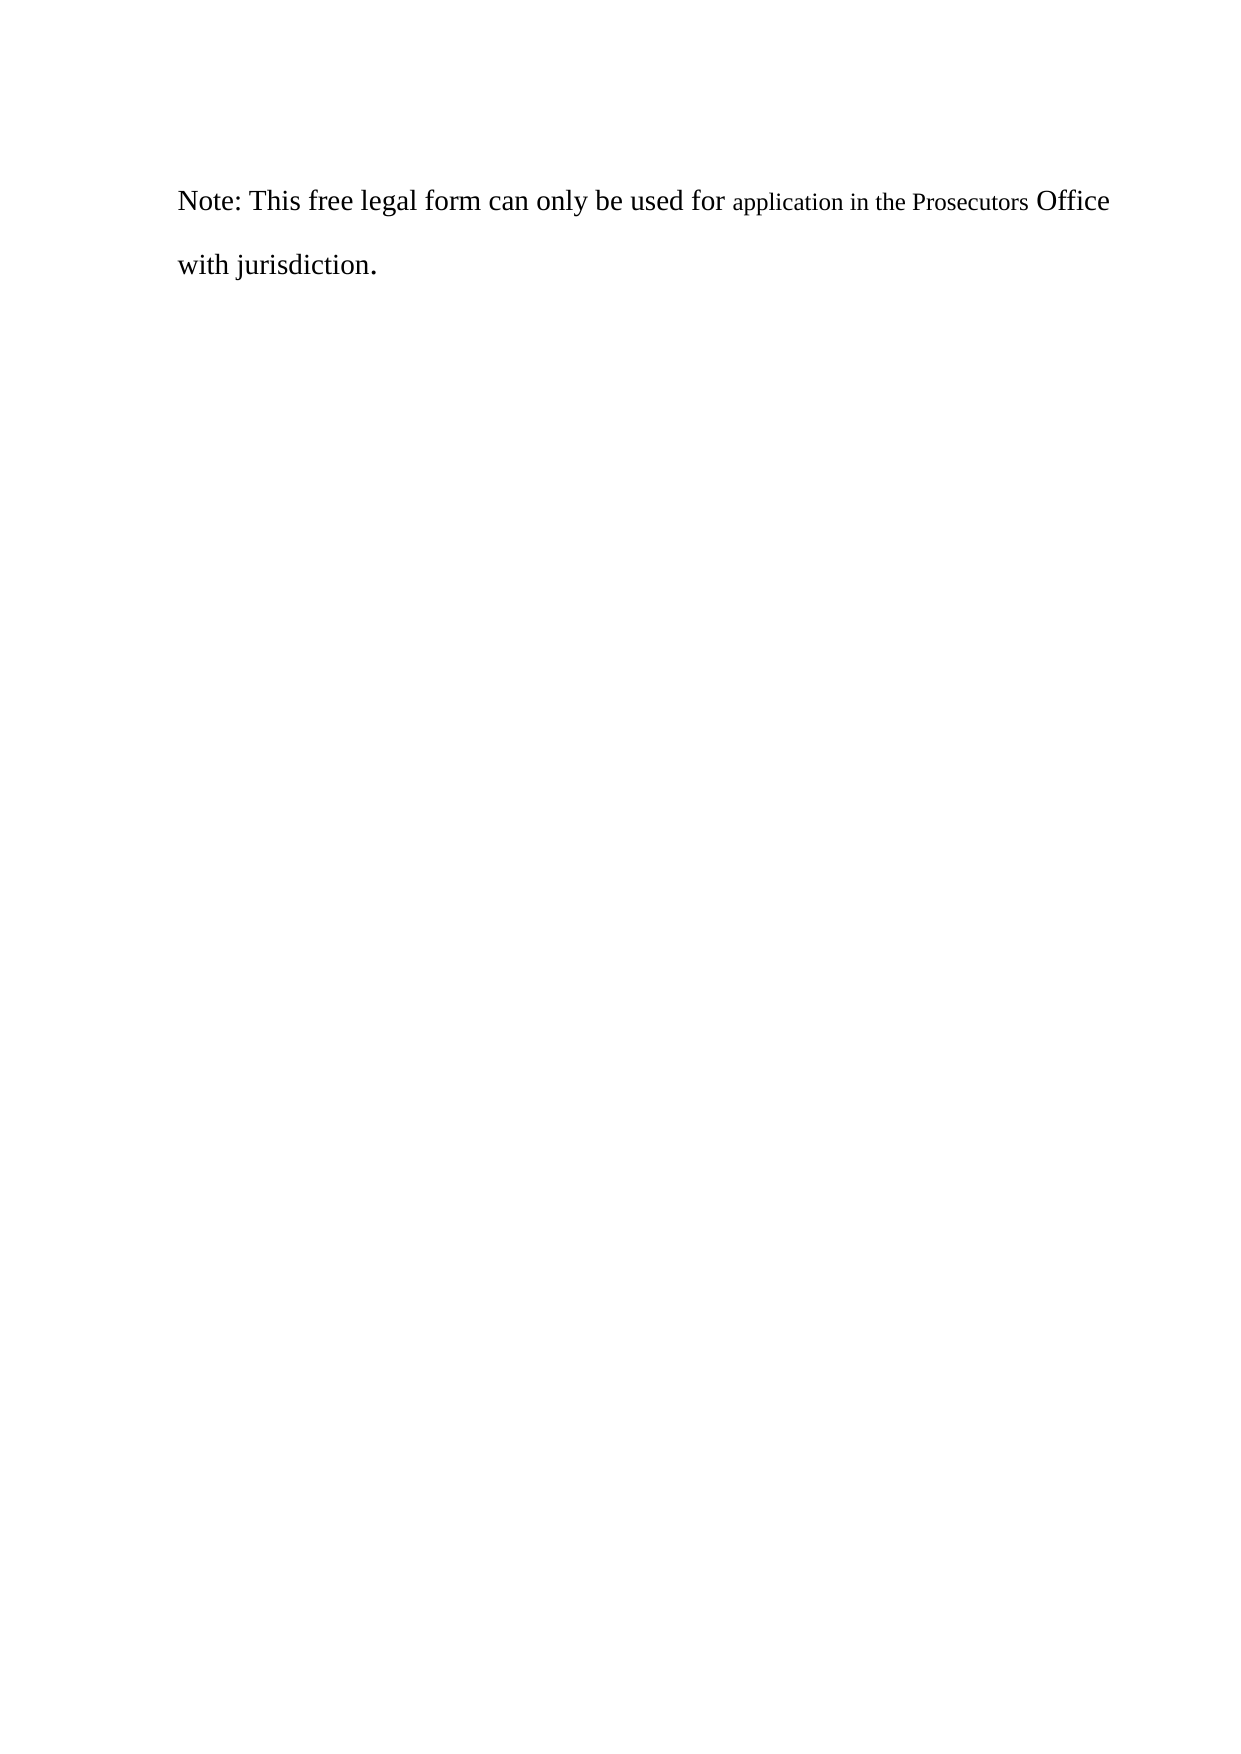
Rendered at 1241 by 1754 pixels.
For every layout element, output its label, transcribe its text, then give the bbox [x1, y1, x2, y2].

text Note: This free legal form can only be used for application in the Prosecutors Office with jurisdiction. [177, 158, 1122, 283]
